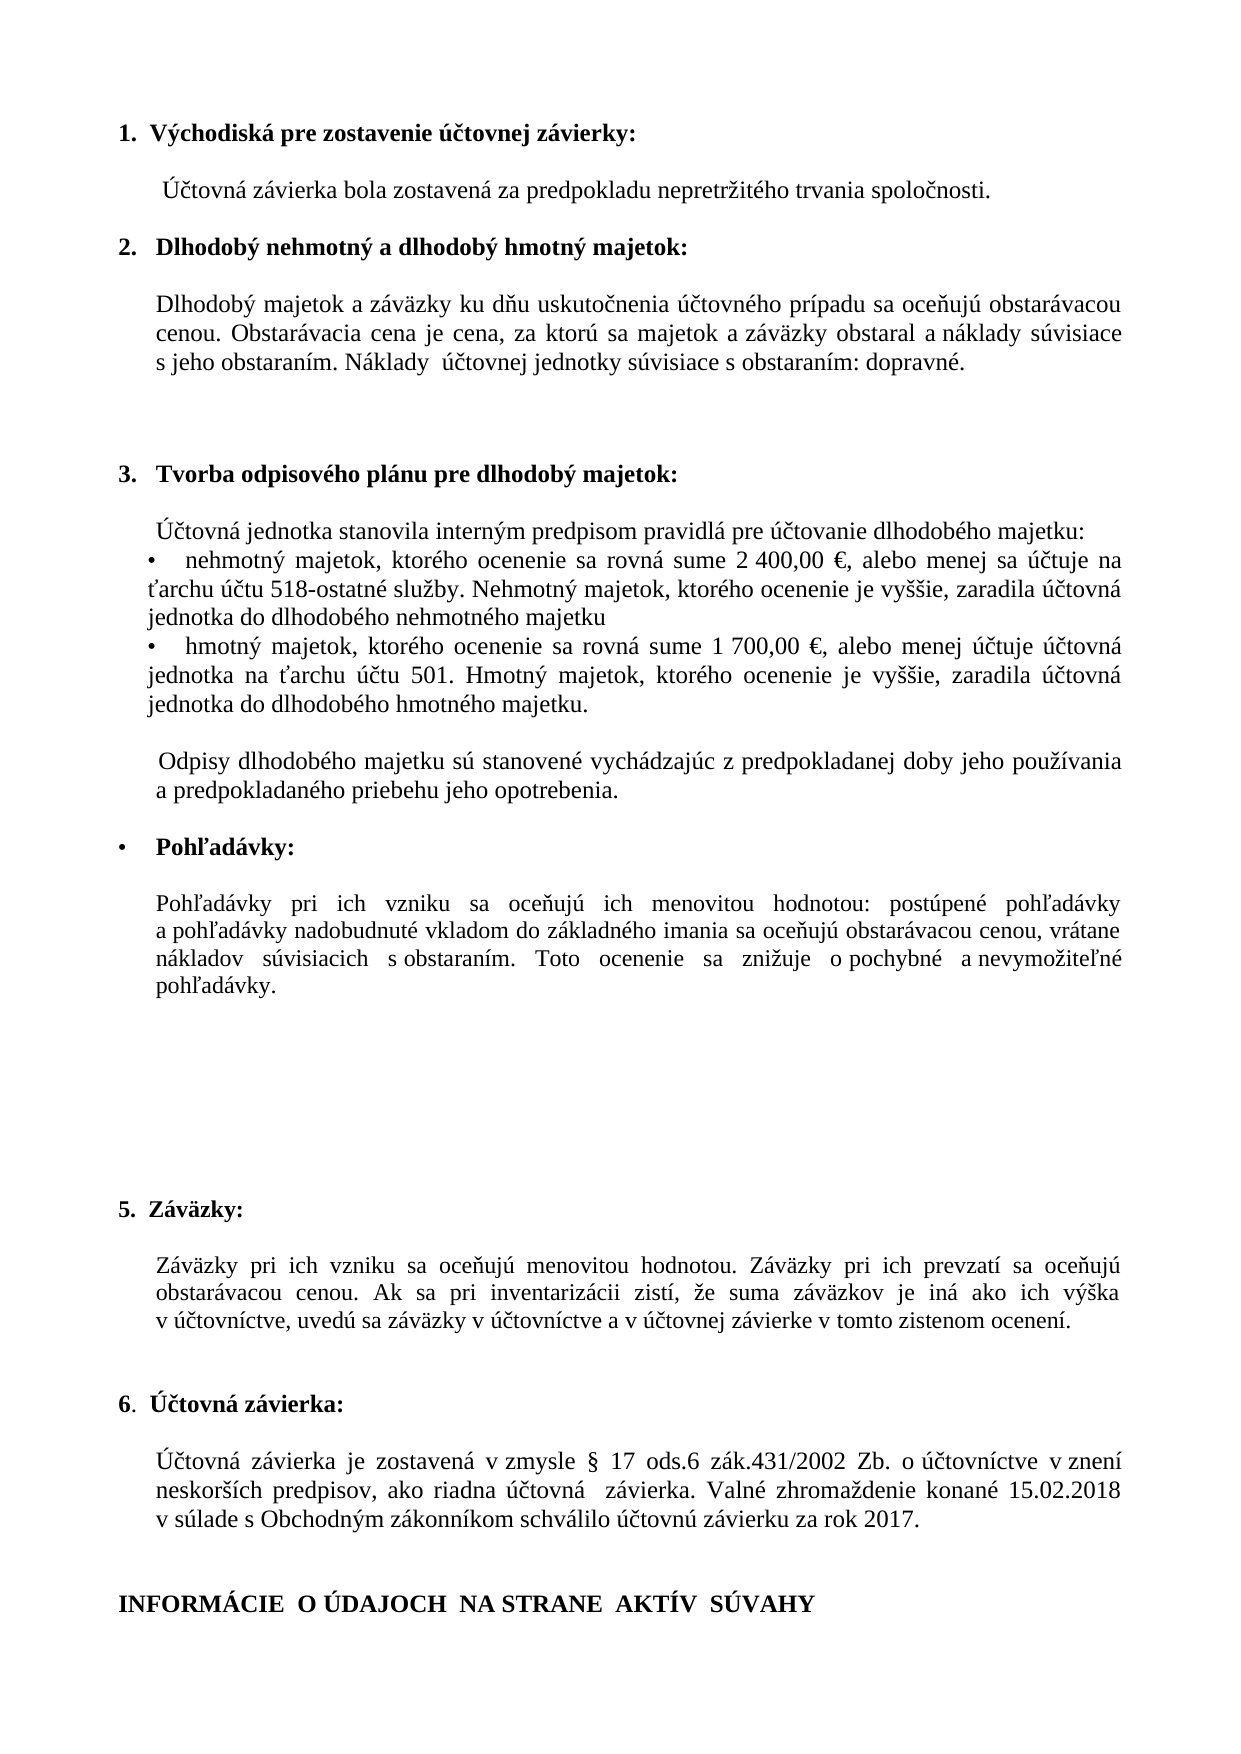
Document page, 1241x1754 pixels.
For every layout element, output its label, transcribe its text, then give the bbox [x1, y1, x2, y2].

text Dlhodobý majetok a záväzky ku dňu uskutočnenia účtovného prípadu sa oceňujú obstarávacou cenou. Obstarávacia cena je cena, za ktorú sa majetok a záväzky obstaral a náklady súvisiace s jeho obstaraním. Náklady účtovnej jednotky súvisiace s obstaraním: dopravné. [156, 289, 1122, 375]
text 2. Dlhodobý nehmotný a dlhodobý hmotný majetok: [118, 232, 1122, 260]
list Pohľadávky: [81, 832, 1122, 861]
text Účtovná závierka je zostavená v zmysle § 17 ods.6 zák.431/2002 Zb. o účtovníctve v znení neskorších predpisov, ako riadna účtovná závierka. Valné zhromaždenie konané 15.02.2018 v súlade s Obchodným zákonníkom schválilo účtovnú závierku za rok 2017. [156, 1446, 1122, 1533]
text 3. Tvorba odpisového plánu pre dlhodobý majetok: [118, 459, 1122, 488]
text Účtovná závierka bola zostavená za predpokladu nepretržitého trvania spoločnosti. [156, 175, 1122, 204]
text 5. Záväzky: [118, 1195, 1122, 1223]
list nehmotný majetok, ktorého ocenenie sa rovná sume 2 400,00 €, alebo menej sa účtuje na ťarchu účtu 518-ostatné služby. Nehmotný majetok, ktorého ocenenie je vyššie, zaradila účtovná jednotka do dlhodobého nehmotného majetku [110, 545, 1122, 631]
text 6. Účtovná závierka: [118, 1389, 1122, 1418]
text Účtovná jednotka stanovila interným predpisom pravidlá pre účtovanie dlhodobého majetku: [118, 516, 1122, 545]
text INFORMÁCIE O ÚDAJOCH NA STRANE AKTÍV SÚVAHY [118, 1589, 1122, 1617]
text 1. Východiská pre zostavenie účtovnej závierky: [118, 118, 1122, 147]
list hmotný majetok, ktorého ocenenie sa rovná sume 1 700,00 €, alebo menej účtuje účtovná jednotka na ťarchu účtu 501. Hmotný majetok, ktorého ocenenie je vyššie, zaradila účtovná jednotka do dlhodobého hmotného majetku. [110, 631, 1122, 717]
text Pohľadávky pri ich vzniku sa oceňujú ich menovitou hodnotou: postúpené pohľadávky a pohľadávky nadobudnuté vkladom do základného imania sa oceňujú obstarávacou cenou, vrátane nákladov súvisiacich s obstaraním. Toto ocenenie sa znižuje o pochybné a nevymožiteľné pohľadávky. [156, 888, 1122, 999]
text Odpisy dlhodobého majetku sú stanovené vychádzajúc z predpokladanej doby jeho používania a predpokladaného priebehu jeho opotrebenia. [118, 746, 1122, 804]
text Záväzky pri ich vzniku sa oceňujú menovitou hodnotou. Záväzky pri ich prevzatí sa oceňujú obstarávacou cenou. Ak sa pri inventarizácii zistí, že suma záväzkov je iná ako ich výška v účtovníctve, uvedú sa záväzky v účtovníctve a v účtovnej závierke v tomto zistenom ocenení. [156, 1251, 1122, 1333]
